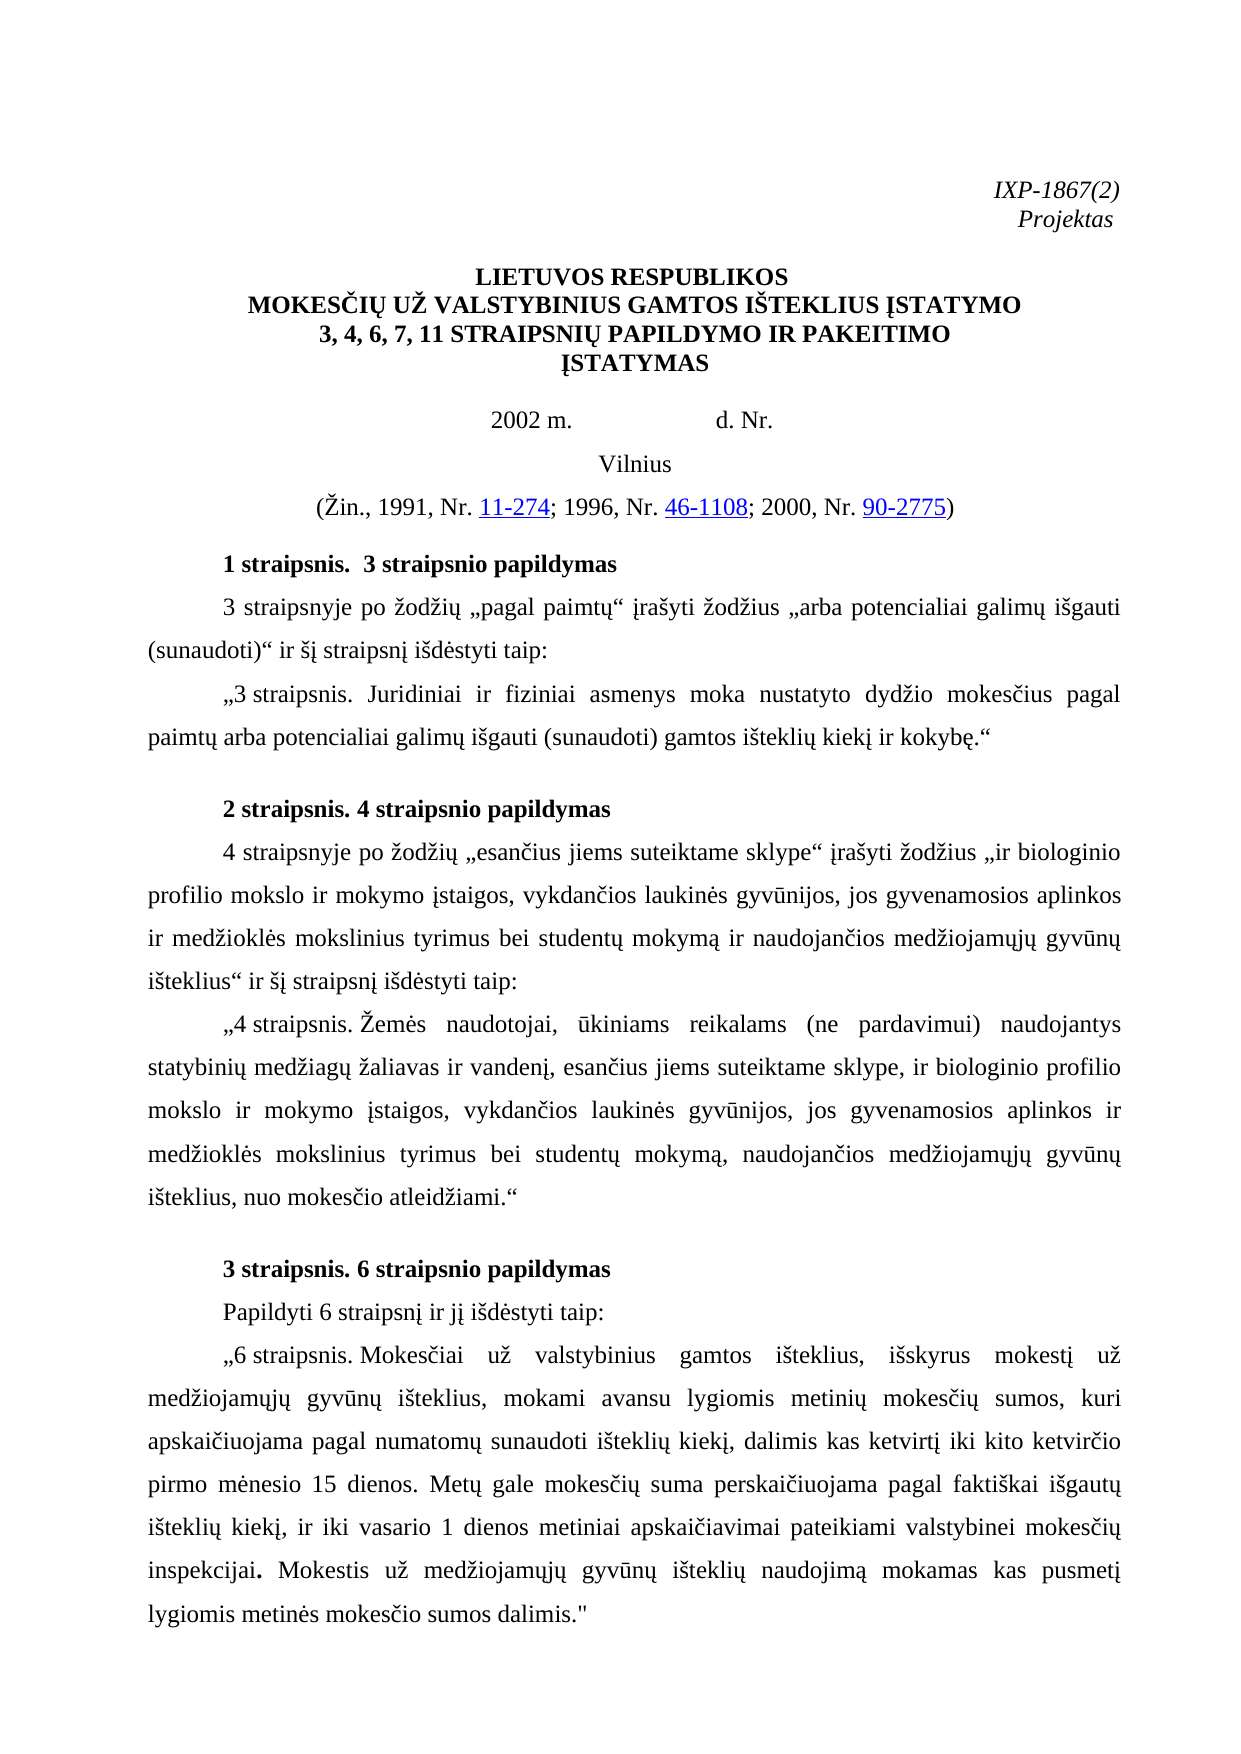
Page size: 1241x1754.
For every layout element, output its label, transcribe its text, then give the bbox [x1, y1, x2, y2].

text Papildyti 6 straipsnį ir jį išdėstyti taip: [148, 1297, 1122, 1326]
text „3 straipsnis. Juridiniai ir fiziniai asmenys moka nustatyto dydžio mokesčius pagal paimtų arba potencialiai galimų išgauti (sunaudoti) gamtos išteklių kiekį ir kokybę.“ [148, 679, 1122, 751]
text 4 straipsnyje po žodžių „esančius jiems suteiktame sklype“ įrašyti žodžius „ir biologinio profilio mokslo ir mokymo įstaigos, vykdančios laukinės gyvūnijos, jos gyvenamosios aplinkos ir medžioklės mokslinius tyrimus bei studentų mokymą ir naudojančios medžiojamųjų gyvūnų išteklius“ ir šį straipsnį išdėstyti taip: [148, 837, 1122, 995]
text 3 straipsnyje po žodžių „pagal paimtų“ įrašyti žodžius „arba potencialiai galimų išgauti (sunaudoti)“ ir šį straipsnį išdėstyti taip: [148, 592, 1122, 664]
text Lietuvos Respublikos [148, 262, 1122, 291]
text 3, 4, 6, 7, 11 straipsnių PAPILDYMO IR pakeitimo [148, 319, 1122, 348]
text 2002 m. d. Nr. [148, 406, 1122, 434]
text „4 straipsnis. Žemės naudotojai, ūkiniams reikalams (ne pardavimui) naudojantys statybinių medžiagų žaliavas ir vandenį, esančius jiems suteiktame sklype, ir biologinio profilio mokslo ir mokymo įstaigos, vykdančios laukinės gyvūnijos, jos gyvenamosios aplinkos ir medžioklės mokslinius tyrimus bei studentų mokymą, naudojančios medžiojamųjų gyvūnų išteklius, nuo mokesčio atleidžiami.“ [148, 1009, 1122, 1211]
text įstatymas [148, 348, 1122, 377]
text 2 straipsnis. 4 straipsnio papildymas [223, 794, 1122, 822]
text IXP-1867(2) [148, 176, 1122, 204]
text 3 straipsnis. 6 straipsnio papildymas [223, 1254, 1122, 1282]
text „6 straipsnis. Mokesčiai už valstybinius gamtos išteklius, išskyrus mokestį už medžiojamųjų gyvūnų išteklius, mokami avansu lygiomis metinių mokesčių sumos, kuri apskaičiuojama pagal numatomų sunaudoti išteklių kiekį, dalimis kas ketvirtį iki kito ketvirčio pirmo mėnesio 15 dienos. Metų gale mokesčių suma perskaičiuojama pagal faktiškai išgautų išteklių kiekį, ir iki vasario 1 dienos metiniai apskaičiavimai pateikiami valstybinei mokesčių inspekcijai. Mokestis už medžiojamųjų gyvūnų išteklių naudojimą mokamas kas pusmetį lygiomis metinės mokesčio sumos dalimis." [148, 1340, 1122, 1627]
text (Žin., 1991, Nr. 11-274; 1996, Nr. 46-1108; 2000, Nr. 90-2775) [148, 492, 1122, 521]
text mokesčių už valstybinius gamtos išteklius įstatymo [148, 291, 1122, 319]
text Projektas [148, 204, 1122, 233]
text Vilnius [148, 449, 1122, 477]
text 1 straipsnis. 3 straipsnio papildymas [223, 549, 1122, 578]
